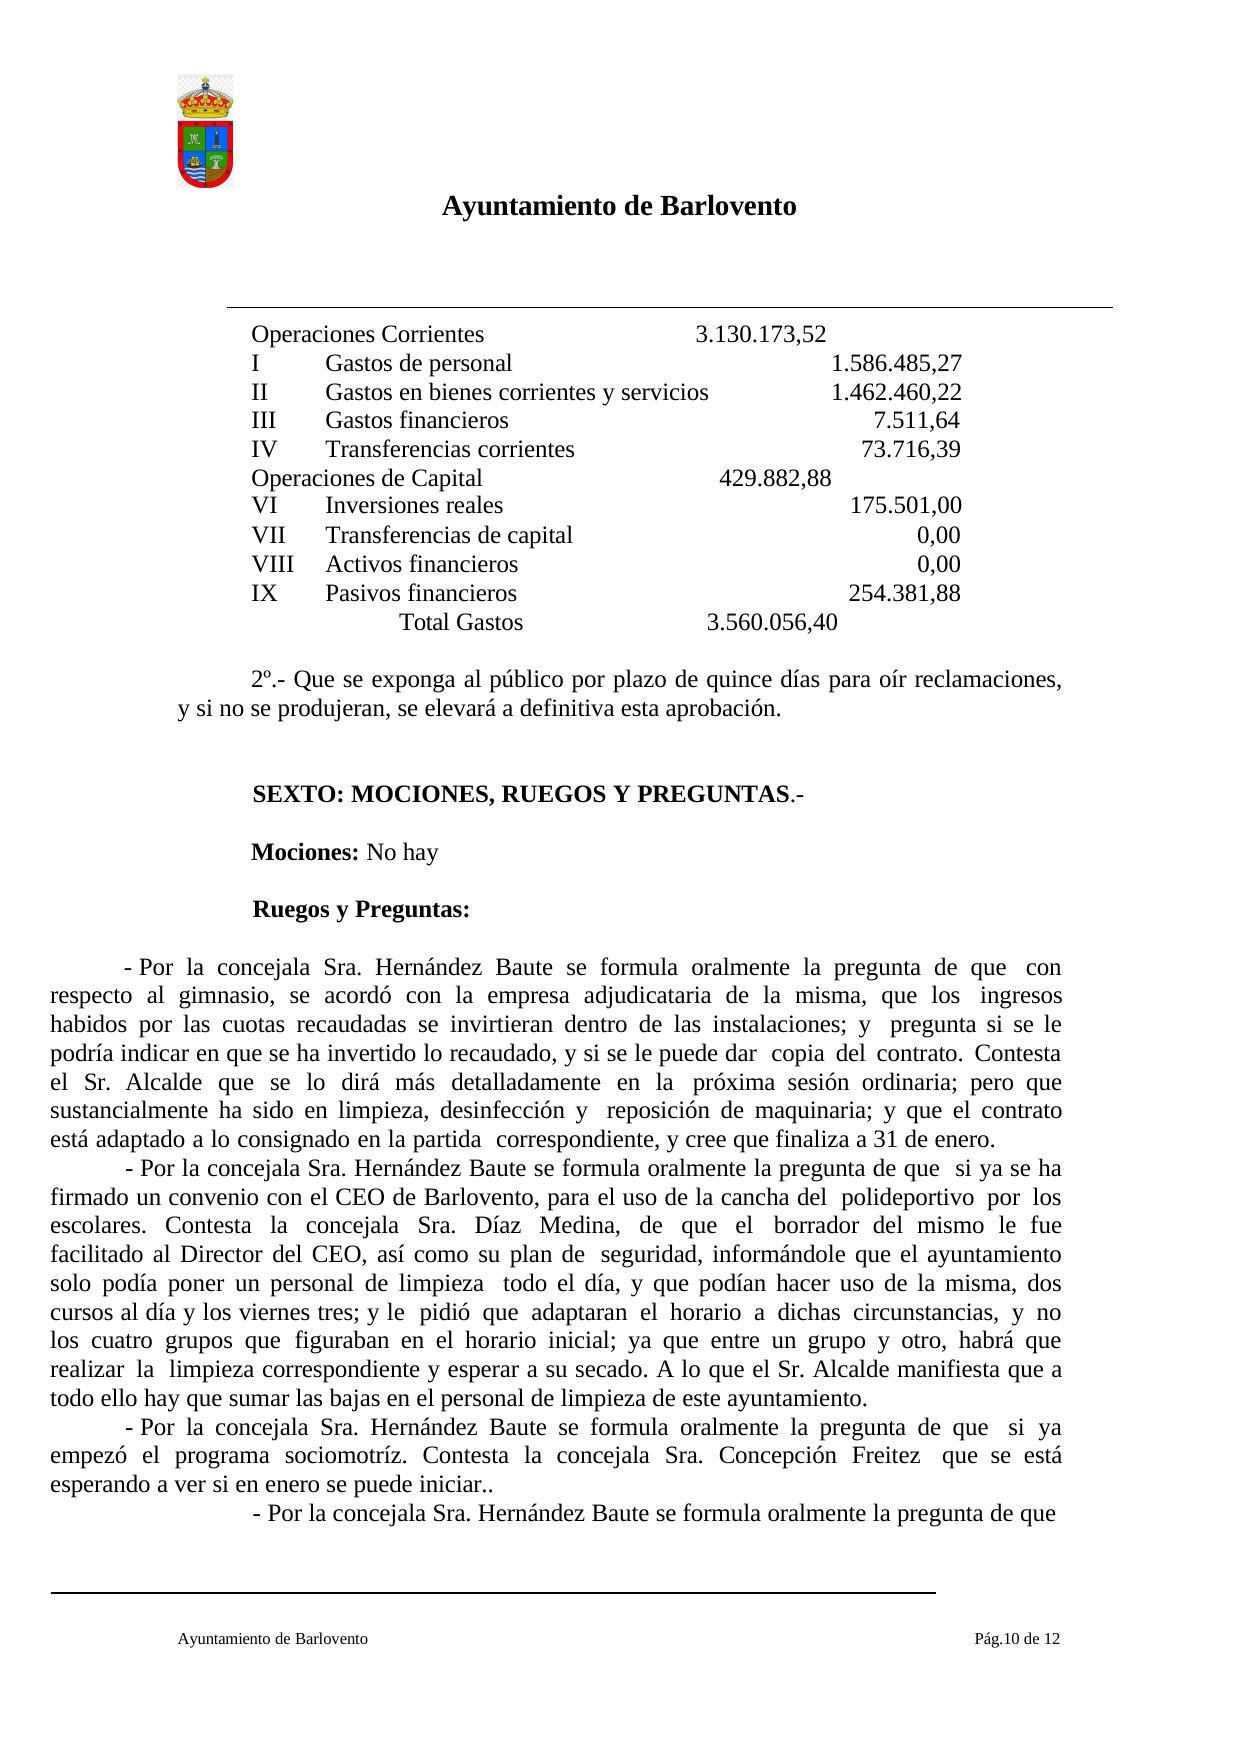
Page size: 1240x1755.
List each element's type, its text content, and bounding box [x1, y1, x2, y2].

table_cell IV [245, 436, 310, 462]
table_cell Operaciones de Capital 429.882,88 [245, 463, 968, 493]
subtitle SEXTO: MOCIONES, RUEGOS Y PREGUNTAS.- [252, 779, 1196, 808]
text 2º.- Que se exponga al público por plazo de quince días para oír reclamaciones, y si no se produjeran, se elevará a definitiva esta aprobación. [177, 664, 1062, 722]
text Mociones: No hay [251, 837, 1196, 866]
list Por la concejala Sra. Hernández Baute se formula oralmente la pregunta de que si ya empezó el programa sociomotríz. Contesta la concejala Sra. Concepción Freitez que se está esperando a ver si en enero se puede iniciar.. [50, 1412, 1063, 1498]
table_cell II [245, 378, 310, 407]
table_cell 175.501,00 [843, 493, 968, 522]
table_cell 254.381,88 [843, 579, 968, 645]
table_cell [640, 493, 843, 522]
table_cell Transferencias corrientes [310, 436, 771, 462]
table_cell VII [245, 522, 310, 551]
table_cell 1.586.485,27 [771, 351, 968, 378]
list Por la concejala Sra. Hernández Baute se formula oralmente la pregunta de que con respecto al gimnasio, se acordó con la empresa adjudicataria de la misma, que los ingresos habidos por las cuotas recaudadas se invirtieran dentro de las instalaciones; y pregunta si se le podría indicar en que se ha invertido lo recaudado, y si se le puede dar copia del contrato. Contesta el Sr. Alcalde que se lo dirá más detalladamente en la próxima sesión ordinaria; pero que sustancialmente ha sido en limpieza, desinfección y reposición de maquinaria; y que el contrato está adaptado a lo consignado en la partida correspondiente, y cree que finaliza a 31 de enero. [50, 952, 1063, 1153]
table_cell Inversiones reales [310, 493, 640, 522]
list Por la concejala Sra. Hernández Baute se formula oralmente la pregunta de que [252, 1498, 1196, 1527]
table_cell III [245, 407, 310, 436]
table_cell 73.716,39 [771, 436, 968, 462]
table_cell VI [245, 493, 310, 522]
table_cell Gastos de personal [310, 351, 771, 378]
subtitle Ruegos y Preguntas: [252, 894, 1196, 923]
table_cell I [245, 351, 310, 378]
table_cell Gastos en bienes corrientes y servicios [310, 378, 771, 407]
table_cell 7.511,64 [771, 407, 968, 436]
table_cell IX [245, 579, 310, 645]
table_cell Pasivos financieros Total Gastos [310, 579, 640, 645]
list Por la concejala Sra. Hernández Baute se formula oralmente la pregunta de que si ya se ha firmado un convenio con el CEO de Barlovento, para el uso de la cancha del polideportivo por los escolares. Contesta la concejala Sra. Díaz Medina, de que el borrador del mismo le fue facilitado al Director del CEO, así como su plan de seguridad, informándole que el ayuntamiento solo podía poner un personal de limpieza todo el día, y que podían hacer uso de la misma, dos cursos al día y los viernes tres; y le pidió que adaptaran el horario a dichas circunstancias, y no los cuatro grupos que figuraban en el horario inicial; ya que entre un grupo y otro, habrá que realizar la limpieza correspondiente y esperar a su secado. A lo que el Sr. Alcalde manifiesta que a todo ello hay que sumar las bajas en el personal de limpieza de este ayuntamiento. [50, 1153, 1063, 1412]
text Ayuntamiento de Barlovento Pág.10 de 12 [177, 1629, 1196, 1648]
table_cell [640, 551, 843, 579]
table_header Operaciones Corrientes 3.130.173,52 [245, 312, 968, 351]
table_cell Transferencias de capital [310, 522, 640, 551]
table_cell 0,00 [843, 551, 968, 579]
table_cell 0,00 [843, 522, 968, 551]
table_cell 1.462.460,22 [771, 378, 968, 407]
table_cell [640, 522, 843, 551]
table_cell Activos financieros [310, 551, 640, 579]
table_cell VIII [245, 551, 310, 579]
table_cell Gastos financieros [310, 407, 771, 436]
table_cell 3.560.056,40 [640, 579, 843, 645]
